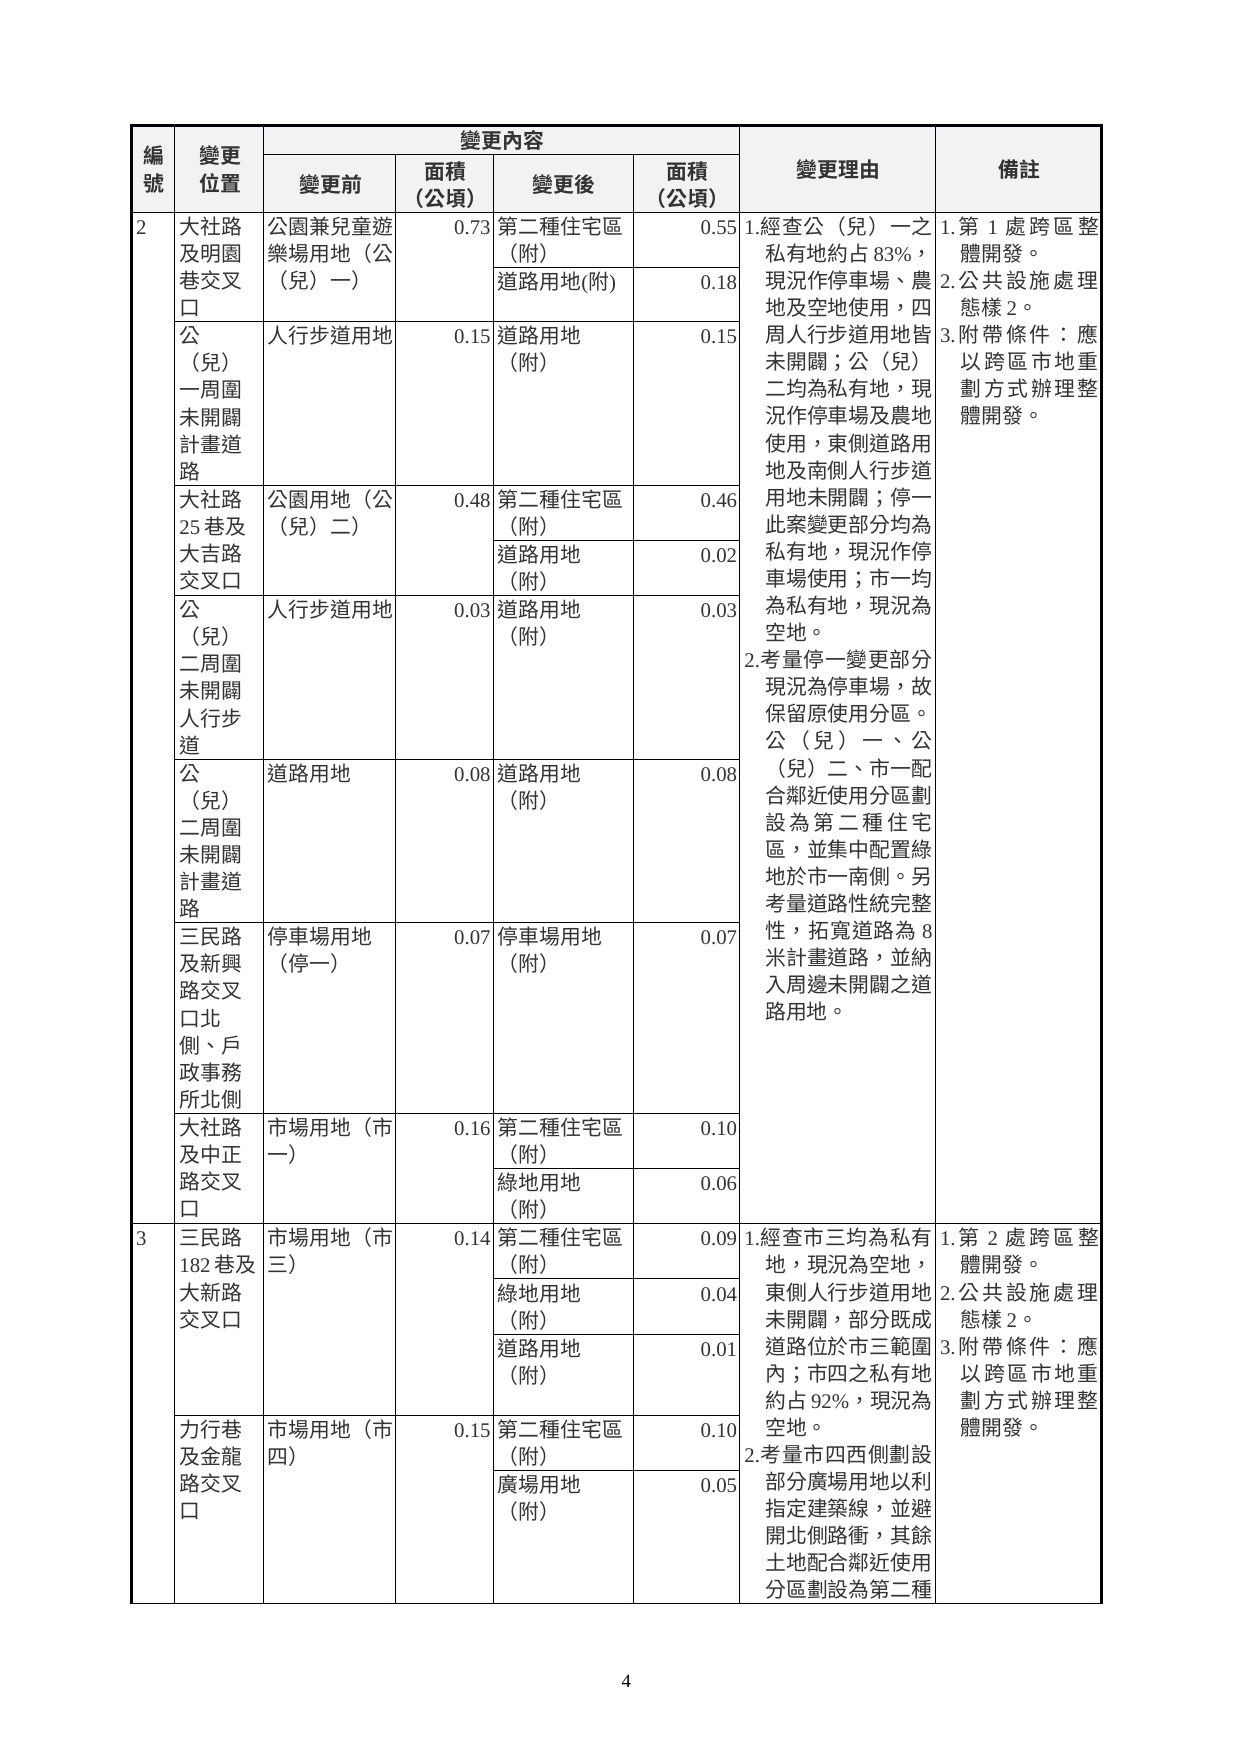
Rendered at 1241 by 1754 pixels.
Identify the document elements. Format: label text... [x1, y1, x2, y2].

table_cell 道路用地（附） [494, 322, 633, 484]
table_cell 0.73 [396, 213, 493, 321]
table_cell 三民路及新興路交叉口北側、戶政事務所北側 [175, 923, 263, 1113]
table_cell 0.09 [634, 1224, 739, 1278]
table_cell 0.07 [634, 923, 739, 1113]
table_cell 1.經查公（兒）一之私有地約占83%，現況作停車場、農地及空地使用，四周人行步道用地皆未開闢；公（兒）二均為私有地，現況作停車場及農地使用，東側道路用地及南側人行步道用地未開闢；停一此案變更部分均為私有地，現況作停車場使用；市一均為私有地，現況為空地。 2.考量停一變更部分現況為停車場，故保留原使用分區。公（兒）一、公（兒）二、市一配合鄰近使用分區劃設為第二種住宅區，並集中配置綠地於市一南側。另考量道路性統完整性，拓寬道路為8米計畫道路，並納入周邊未開闢之道路用地。 [740, 213, 935, 1223]
table_cell 1.第2處跨區整體開發。 2.公共設施處理態樣2。 3.附帶條件：應以跨區市地重劃方式辦理整體開發。 [936, 1224, 1100, 1603]
table_cell 綠地用地（附） [494, 1279, 633, 1333]
table_cell 公（兒）二周圍未開闢計畫道路 [175, 760, 263, 922]
table_cell 道路用地 [264, 760, 395, 922]
table_cell 0.02 [634, 541, 739, 595]
table_cell 停車場用地（停一） [264, 923, 395, 1113]
table_cell 0.16 [396, 1114, 493, 1223]
table_cell 面積 （公頃） [396, 155, 493, 212]
table_cell 力行巷及金龍路交叉口 [175, 1416, 263, 1603]
table_cell 面積 （公頃） [634, 155, 739, 212]
table_cell 人行步道用地 [264, 596, 395, 758]
table_cell 變更後 [494, 155, 633, 212]
table_cell 道路用地（附） [494, 596, 633, 758]
table_cell 人行步道用地 [264, 322, 395, 484]
table_cell 第二種住宅區（附） [494, 1224, 633, 1278]
table_cell 0.10 [634, 1114, 739, 1168]
table_cell 0.15 [634, 322, 739, 484]
table_cell 1.第1處跨區整體開發。 2.公共設施處理態樣2。 3.附帶條件：應以跨區市地重劃方式辦理整體開發。 [936, 213, 1100, 1223]
table_cell 0.08 [634, 760, 739, 922]
table_header 變更內容 [264, 127, 739, 154]
table_header 變更理由 [740, 127, 935, 212]
table_cell 公園兼兒童遊樂場用地（公（兒）一） [264, 213, 395, 321]
table_cell 0.05 [634, 1471, 739, 1603]
table_cell 0.03 [634, 596, 739, 758]
table_cell 3 [133, 1224, 174, 1603]
table_cell 第二種住宅區（附） [494, 1114, 633, 1168]
table_cell 市場用地（市三） [264, 1224, 395, 1415]
table_cell 第二種住宅區（附） [494, 1416, 633, 1470]
table_cell 道路用地（附） [494, 541, 633, 595]
table_cell 2 [133, 213, 174, 1223]
table_header 編號 [133, 127, 174, 212]
table_cell 停車場用地（附） [494, 923, 633, 1113]
table_cell 大社路及明園巷交叉口 [175, 213, 263, 321]
table_cell 道路用地(附) [494, 268, 633, 321]
table_cell 0.18 [634, 268, 739, 321]
table_cell 公園用地（公（兒）二） [264, 486, 395, 595]
table_cell 道路用地（附） [494, 760, 633, 922]
table_cell 公（兒）一周圍未開闢計畫道路 [175, 322, 263, 484]
table_cell 綠地用地（附） [494, 1169, 633, 1223]
table_cell 廣場用地（附） [494, 1471, 633, 1603]
table_cell 0.14 [396, 1224, 493, 1415]
table_cell 0.10 [634, 1416, 739, 1470]
table_cell 第二種住宅區（附） [494, 213, 633, 267]
table_cell 0.48 [396, 486, 493, 595]
table_cell 大社路及中正路交叉口 [175, 1114, 263, 1223]
table_cell 市場用地（市一） [264, 1114, 395, 1223]
table_cell 三民路182巷及大新路交叉口 [175, 1224, 263, 1415]
table_cell 0.07 [396, 923, 493, 1113]
table_cell 0.08 [396, 760, 493, 922]
table_cell 市場用地（市四） [264, 1416, 395, 1603]
table_cell 0.46 [634, 486, 739, 540]
table_cell 0.06 [634, 1169, 739, 1223]
table_cell 道路用地（附） [494, 1335, 633, 1415]
table_cell 第二種住宅區（附） [494, 486, 633, 540]
table_cell 0.04 [634, 1279, 739, 1333]
table_cell 公（兒）二周圍未開闢人行步道 [175, 596, 263, 758]
table_cell 大社路25巷及大吉路交叉口 [175, 486, 263, 595]
table_header 備註 [936, 127, 1100, 212]
table_cell 變更前 [264, 155, 395, 212]
table_cell 0.55 [634, 213, 739, 267]
table_cell 0.03 [396, 596, 493, 758]
table_cell 0.15 [396, 322, 493, 484]
table_cell 0.15 [396, 1416, 493, 1603]
table_cell 0.01 [634, 1335, 739, 1415]
table_header 變更 位置 [175, 127, 263, 212]
table_cell 1.經查市三均為私有地，現況為空地，東側人行步道用地未開闢，部分既成道路位於市三範圍內；市四之私有地約占92%，現況為空地。 2.考量市四西側劃設部分廣場用地以利指定建築線，並避開北側路衝，其餘土地配合鄰近使用分區劃設為第二種 [740, 1224, 935, 1603]
